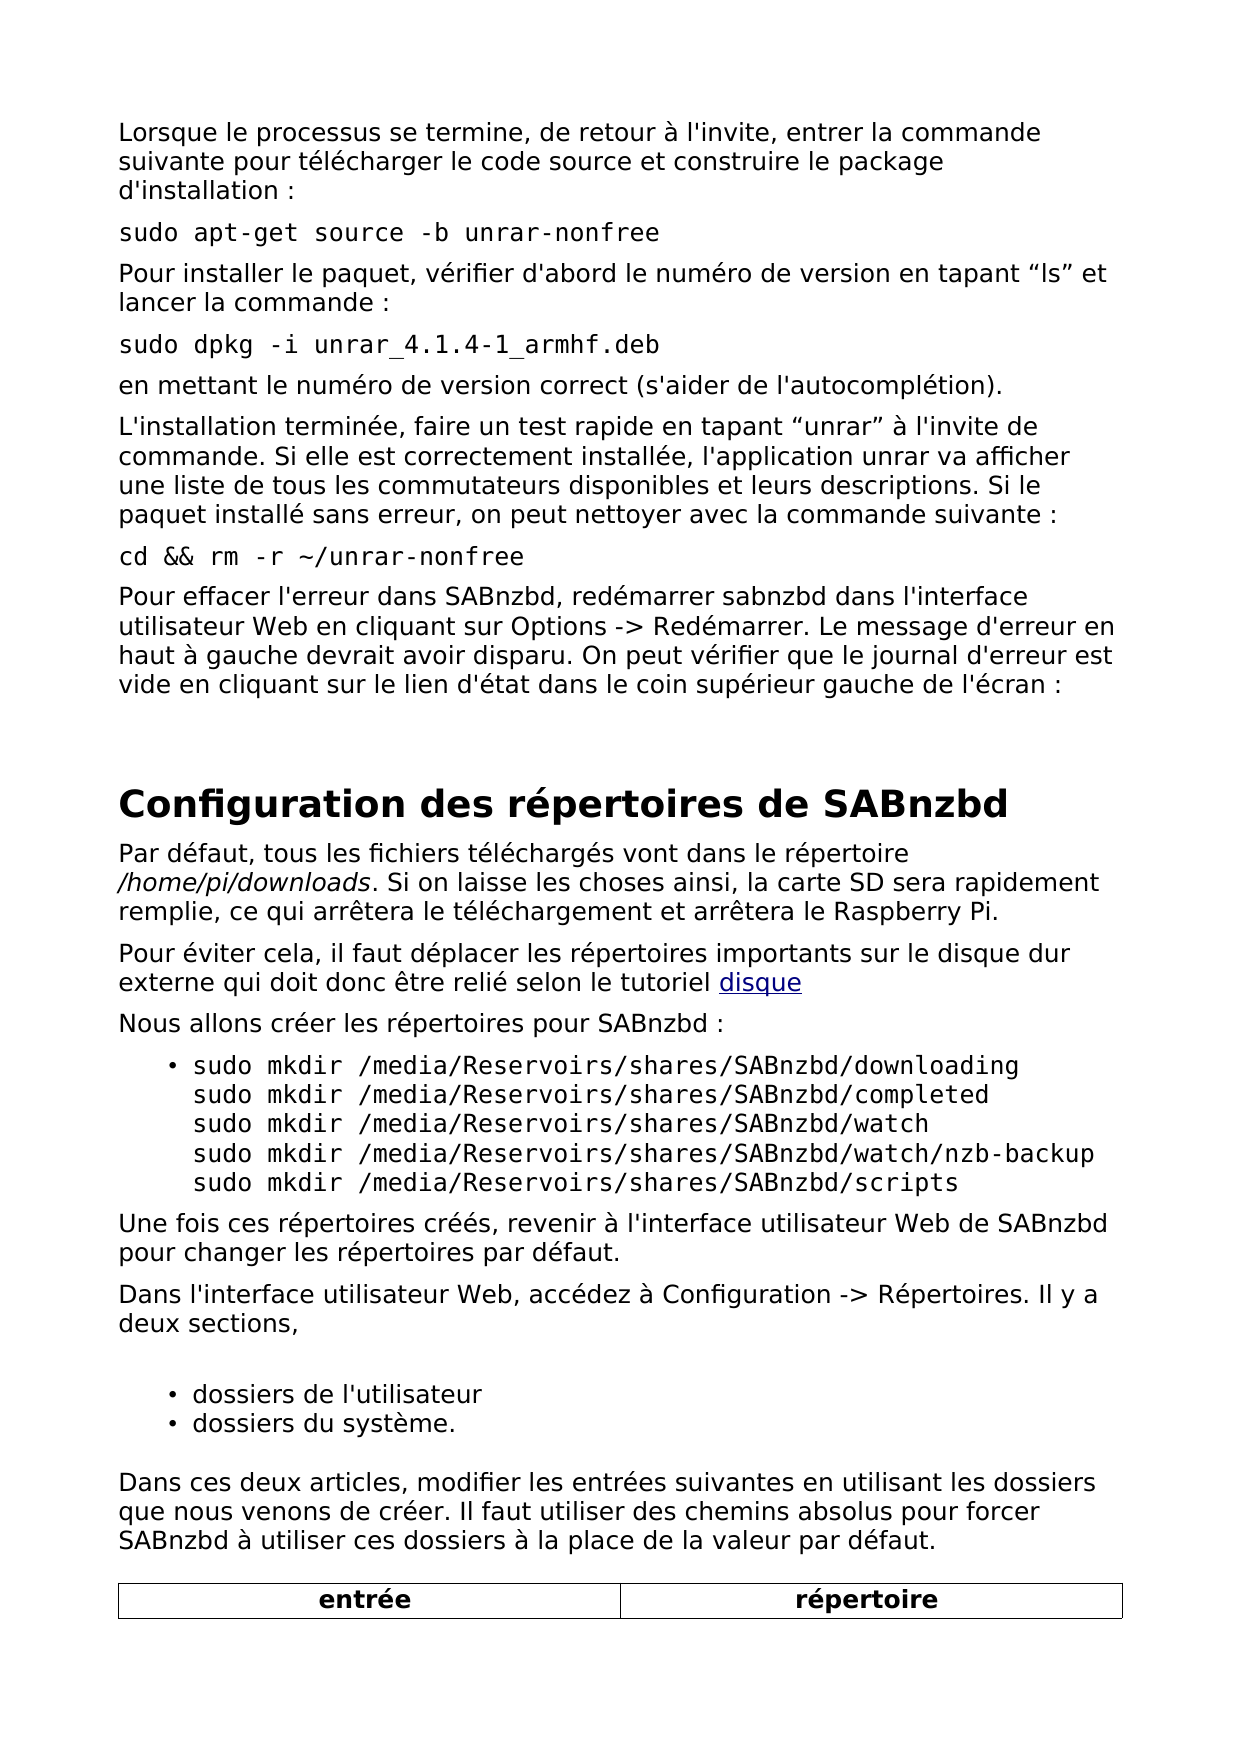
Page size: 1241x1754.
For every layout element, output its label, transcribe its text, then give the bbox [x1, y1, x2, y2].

text Par défaut, tous les fichiers téléchargés vont dans le répertoire /home/pi/downloads. Si on laisse les choses ainsi, la carte SD sera rapidement remplie, ce qui arrêtera le téléchargement et arrêtera le Raspberry Pi. [118, 839, 1122, 926]
text Dans ces deux articles, modifier les entrées suivantes en utilisant les dossiers que nous venons de créer. Il faut utiliser des chemins absolus pour forcer SABnzbd à utiliser ces dossiers à la place de la valeur par défaut. [118, 1468, 1122, 1555]
list dossiers de l'utilisateur [177, 1380, 1122, 1409]
text L'installation terminée, faire un test rapide en tapant “unrar” à l'invite de commande. Si elle est correctement installée, l'application unrar va afficher une liste de tous les commutateurs disponibles et leurs descriptions. Si le paquet installé sans erreur, on peut nettoyer avec la commande suivante : [118, 412, 1122, 529]
text Pour éviter cela, il faut déplacer les répertoires importants sur le disque dur externe qui doit donc être relié selon le tutoriel disque [118, 939, 1122, 997]
text Une fois ces répertoires créés, revenir à l'interface utilisateur Web de SABnzbd pour changer les répertoires par défaut. [118, 1209, 1122, 1267]
text en mettant le numéro de version correct (s'aider de l'autocomplétion). [118, 371, 1122, 400]
list sudo mkdir /media/Reservoirs/shares/SABnzbd/downloading sudo mkdir /media/Reservoirs/shares/SABnzbd/completed sudo mkdir /media/Reservoirs/shares/SABnzbd/watch sudo mkdir /media/Reservoirs/shares/SABnzbd/watch/nzb-backup sudo mkdir /media/Reservoirs/shares/SABnzbd/scripts [177, 1051, 1122, 1197]
subtitle Configuration des répertoires de SABnzbd [118, 783, 1122, 826]
text Pour effacer l'erreur dans SABnzbd, redémarrer sabnzbd dans l'interface utilisateur Web en cliquant sur Options -> Redémarrer. Le message d'erreur en haut à gauche devrait avoir disparu. On peut vérifier que le journal d'erreur est vide en cliquant sur le lien d'état dans le coin supérieur gauche de l'écran : [118, 583, 1122, 699]
text Pour installer le paquet, vérifier d'abord le numéro de version en tapant “ls” et lancer la commande : [118, 259, 1122, 317]
text cd && rm -r ~/unrar-nonfree [118, 542, 1122, 571]
text Nous allons créer les répertoires pour SABnzbd : [118, 1010, 1122, 1039]
text Dans l'interface utilisateur Web, accédez à Configuration -> Répertoires. Il y a deux sections, [118, 1280, 1122, 1338]
text Lorsque le processus se termine, de retour à l'invite, entrer la commande suivante pour télécharger le code source et construire le package d'installation : [118, 118, 1122, 206]
table_header entrée [119, 1584, 620, 1618]
table_header répertoire [621, 1584, 1122, 1618]
text sudo dpkg -i unrar_4.1.4-1_armhf.deb [118, 330, 1122, 359]
text sudo apt-get source -b unrar-nonfree [118, 218, 1122, 247]
list dossiers du système. [177, 1409, 1122, 1438]
